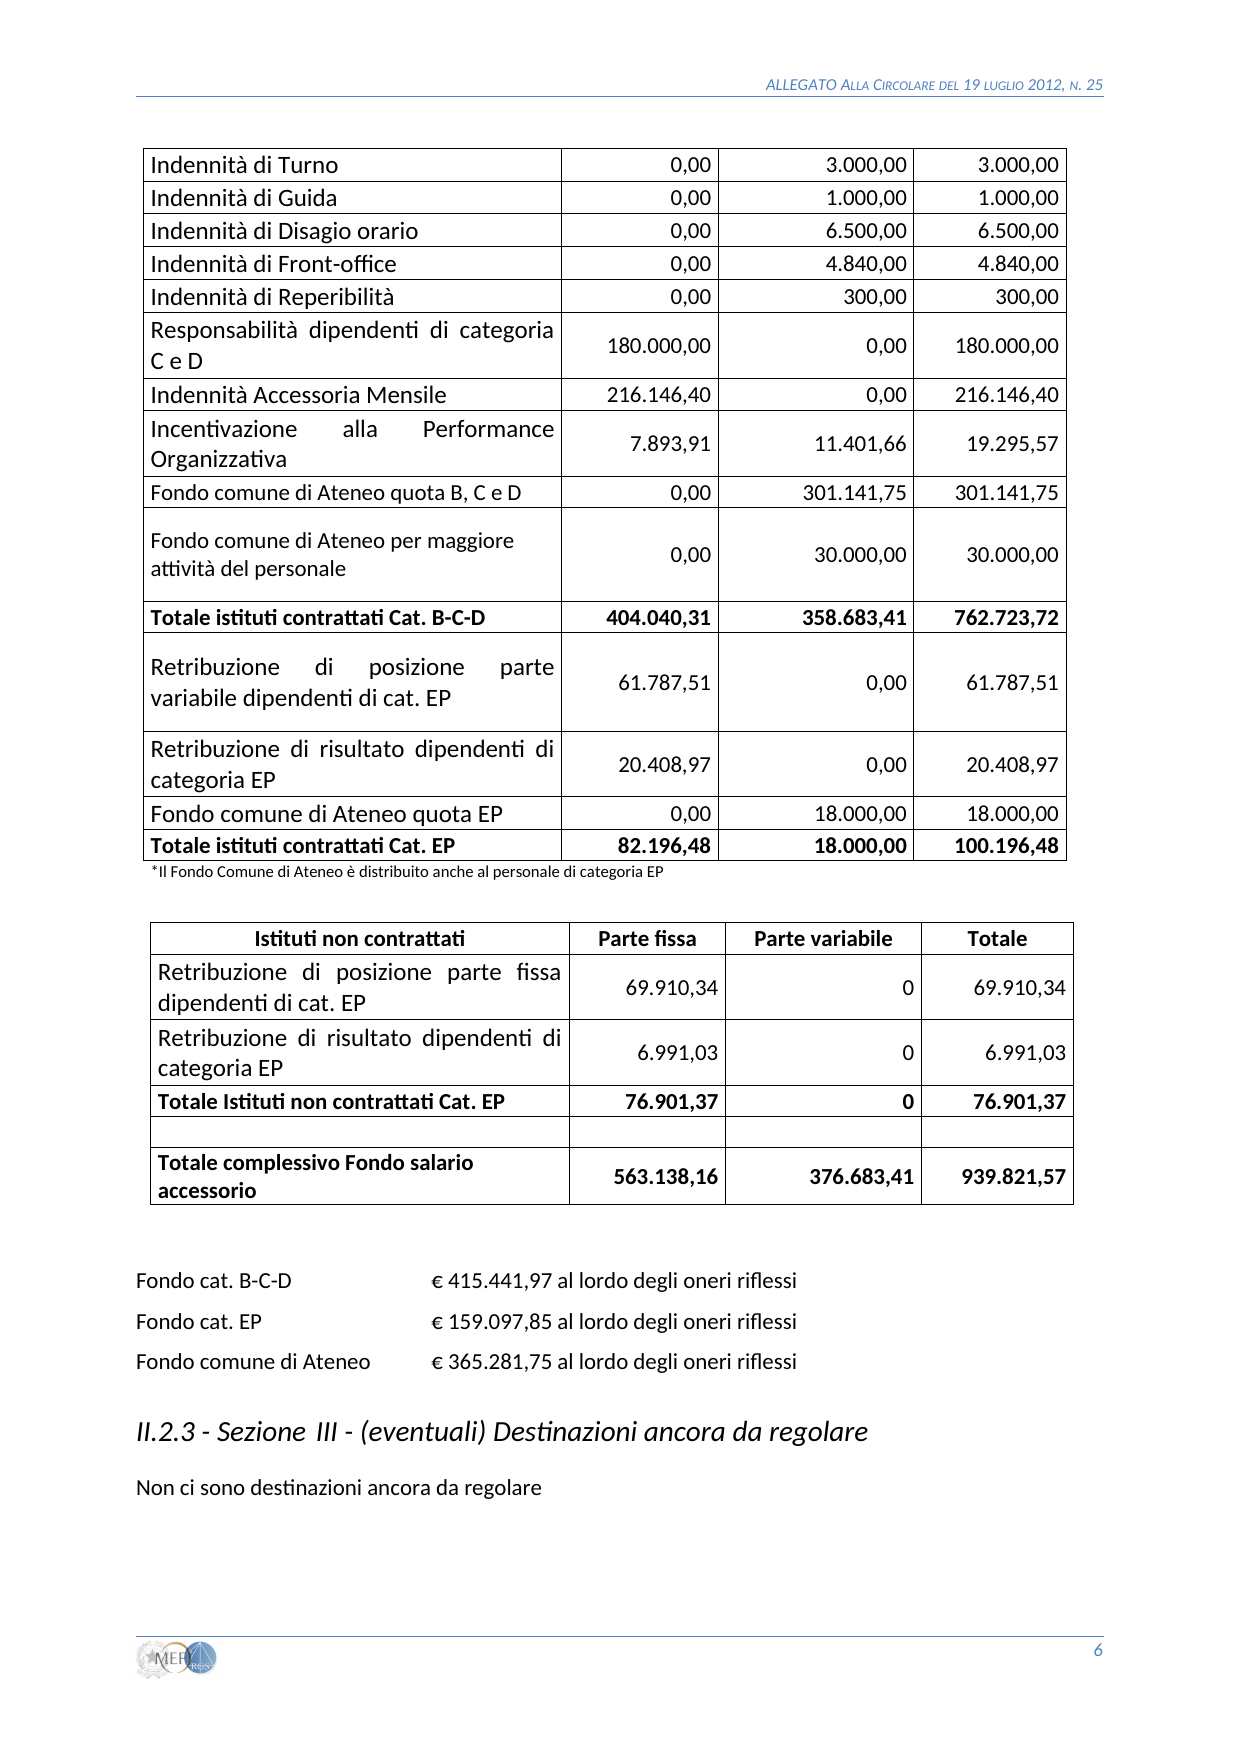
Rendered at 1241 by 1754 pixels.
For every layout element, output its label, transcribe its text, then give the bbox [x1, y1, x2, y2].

table_cell 30.000,00 [914, 508, 1066, 601]
table_cell [1229, 213, 1240, 246]
table_cell [1082, 731, 1229, 796]
table_cell [1067, 476, 1082, 507]
table_cell [1067, 796, 1082, 829]
table_cell 19.295,57 [914, 411, 1066, 476]
table_cell 6.991,03 [570, 1020, 725, 1085]
table_cell 20.408,97 [562, 732, 718, 796]
table_cell 0,00 [562, 508, 718, 601]
subtitle Sezione III - (eventuali) Destinazioni ancora da regolare [136, 1413, 1104, 1448]
table_cell 69.910,34 [570, 955, 725, 1019]
table_cell Indennità di Guida [144, 182, 561, 213]
table_cell 4.840,00 [914, 247, 1066, 279]
table_cell 180.000,00 [914, 313, 1066, 377]
table_cell 0,00 [562, 149, 718, 181]
table_cell [1082, 601, 1229, 632]
table_cell [1082, 181, 1229, 213]
table_cell [1067, 507, 1082, 601]
table_cell [1067, 378, 1082, 410]
table_cell Indennità di Disagio orario [144, 214, 561, 246]
table_cell Totale istituti contrattati Cat. B-C-D [144, 602, 561, 632]
table_cell [1082, 632, 1229, 731]
table_cell [570, 1117, 725, 1147]
table_cell 3.000,00 [914, 149, 1066, 181]
table_cell 939.821,57 [922, 1148, 1073, 1204]
table_cell [1067, 731, 1082, 796]
table_cell [1229, 181, 1240, 213]
table_cell 4.840,00 [719, 247, 913, 279]
table_cell 376.683,41 [726, 1148, 921, 1204]
table_cell Indennità di Reperibilità [144, 280, 561, 312]
table_cell 6.500,00 [719, 214, 913, 246]
table_cell Retribuzione di risultato dipendenti di categoria EP [144, 732, 561, 796]
table_cell Retribuzione di posizione parte fissa dipendenti di cat. EP [151, 955, 569, 1019]
table_cell 11.401,66 [719, 411, 913, 476]
table_cell 301.141,75 [719, 477, 913, 507]
table_header Parte variabile [726, 923, 921, 953]
table_cell 300,00 [914, 280, 1066, 312]
table_cell [1082, 378, 1229, 410]
table_cell Responsabilità dipendenti di categoria C e D [144, 313, 561, 377]
table_cell 82.196,48 [562, 830, 718, 860]
table_cell 69.910,34 [922, 955, 1073, 1019]
table_cell [1229, 731, 1240, 796]
table_cell 0,00 [562, 182, 718, 213]
table_cell [1229, 148, 1240, 181]
table_cell 0 [726, 1020, 921, 1085]
table_cell 180.000,00 [562, 313, 718, 377]
table_cell 0 [726, 955, 921, 1019]
text Fondo cat. B-C-D € 415.441,97 al lordo degli oneri riflessi [136, 1266, 1104, 1294]
table_cell 358.683,41 [719, 602, 913, 632]
table_cell [1067, 213, 1082, 246]
table_cell [726, 1117, 921, 1147]
table_cell 216.146,40 [562, 379, 718, 410]
table_cell [1229, 378, 1240, 410]
table_header Parte fissa [570, 923, 725, 953]
table_cell 0,00 [562, 280, 718, 312]
table_cell [1067, 632, 1082, 731]
table_cell 3.000,00 [719, 149, 913, 181]
table_cell [1082, 246, 1229, 279]
table_cell [1229, 507, 1240, 601]
table_cell [1082, 213, 1229, 246]
table_cell [1067, 410, 1082, 476]
text Fondo comune di Ateneo € 365.281,75 al lordo degli oneri riflessi [136, 1347, 1104, 1375]
table_cell [1067, 279, 1082, 312]
table_cell [1229, 312, 1240, 377]
table_cell Fondo comune di Ateneo quota B, C e D [144, 477, 561, 507]
table_cell 762.723,72 [914, 602, 1066, 632]
table_cell 0,00 [562, 477, 718, 507]
table_header Istituti non contrattati [151, 923, 569, 953]
table_cell Retribuzione di risultato dipendenti di categoria EP [151, 1020, 569, 1085]
table_cell [1067, 312, 1082, 377]
table_cell Fondo comune di Ateneo quota EP [144, 797, 561, 829]
table_cell [1082, 796, 1229, 829]
text Fondo cat. EP € 159.097,85 al lordo degli oneri riflessi [136, 1307, 1104, 1335]
table_cell 301.141,75 [914, 477, 1066, 507]
table_cell [1082, 148, 1229, 181]
table_cell [1067, 181, 1082, 213]
table_cell [1229, 246, 1240, 279]
table_cell [1229, 476, 1240, 507]
table_cell [1229, 632, 1240, 731]
table_cell [151, 1117, 569, 1147]
table_cell Incentivazione alla Performance Organizzativa [144, 411, 561, 476]
table_cell [1082, 312, 1229, 377]
table_cell 1.000,00 [719, 182, 913, 213]
table_cell 0,00 [719, 633, 913, 731]
table_cell [1082, 476, 1229, 507]
table_cell *Il Fondo Comune di Ateneo è distribuito anche al personale di categoria EP [143, 860, 1082, 1266]
table_cell 7.893,91 [562, 411, 718, 476]
table_cell [1067, 601, 1082, 632]
table_cell [1082, 410, 1229, 476]
table_cell [1229, 279, 1240, 312]
table_cell [1229, 796, 1240, 829]
table_cell 0,00 [562, 214, 718, 246]
table_cell 0,00 [562, 247, 718, 279]
text Non ci sono destinazioni ancora da regolare [136, 1473, 1104, 1501]
table_cell 18.000,00 [914, 797, 1066, 829]
table_cell [1082, 507, 1229, 601]
table_cell 61.787,51 [914, 633, 1066, 731]
table_cell [1229, 410, 1240, 476]
table_cell [922, 1117, 1073, 1147]
table_cell [1229, 860, 1240, 1266]
table_cell 0 [726, 1086, 921, 1116]
table_cell [1229, 829, 1240, 860]
table_cell [1067, 829, 1082, 860]
table_cell 61.787,51 [562, 633, 718, 731]
table_cell 18.000,00 [719, 830, 913, 860]
table_cell Indennità Accessoria Mensile [144, 379, 561, 410]
table_cell 6.500,00 [914, 214, 1066, 246]
table_cell Fondo comune di Ateneo per maggiore attività del personale [144, 508, 561, 601]
table_cell 300,00 [719, 280, 913, 312]
table_cell 76.901,37 [922, 1086, 1073, 1116]
table_cell Totale istituti contrattati Cat. EP [144, 830, 561, 860]
table_cell 216.146,40 [914, 379, 1066, 410]
table_cell 0,00 [719, 313, 913, 377]
table_cell 1.000,00 [914, 182, 1066, 213]
table_cell [1082, 829, 1229, 860]
table_cell 404.040,31 [562, 602, 718, 632]
table_cell 30.000,00 [719, 508, 913, 601]
table_cell 18.000,00 [719, 797, 913, 829]
table_cell 0,00 [562, 797, 718, 829]
table_cell Totale complessivo Fondo salario accessorio [151, 1148, 569, 1204]
table_cell [1082, 860, 1229, 1266]
table_cell 100.196,48 [914, 830, 1066, 860]
table_cell Retribuzione di posizione parte variabile dipendenti di cat. EP [144, 633, 561, 731]
table_cell 0,00 [719, 732, 913, 796]
table_cell 0,00 [719, 379, 913, 410]
table_cell [1067, 148, 1082, 181]
table_cell Indennità di Front-office [144, 247, 561, 279]
table_cell [1229, 601, 1240, 632]
table_cell 6.991,03 [922, 1020, 1073, 1085]
table_cell [1067, 246, 1082, 279]
table_cell 20.408,97 [914, 732, 1066, 796]
table_cell Totale Istituti non contrattati Cat. EP [151, 1086, 569, 1116]
table_cell 76.901,37 [570, 1086, 725, 1116]
table_cell Indennità di Turno [144, 149, 561, 181]
table_cell [1082, 279, 1229, 312]
table_header Totale [922, 923, 1073, 953]
table_cell 563.138,16 [570, 1148, 725, 1204]
